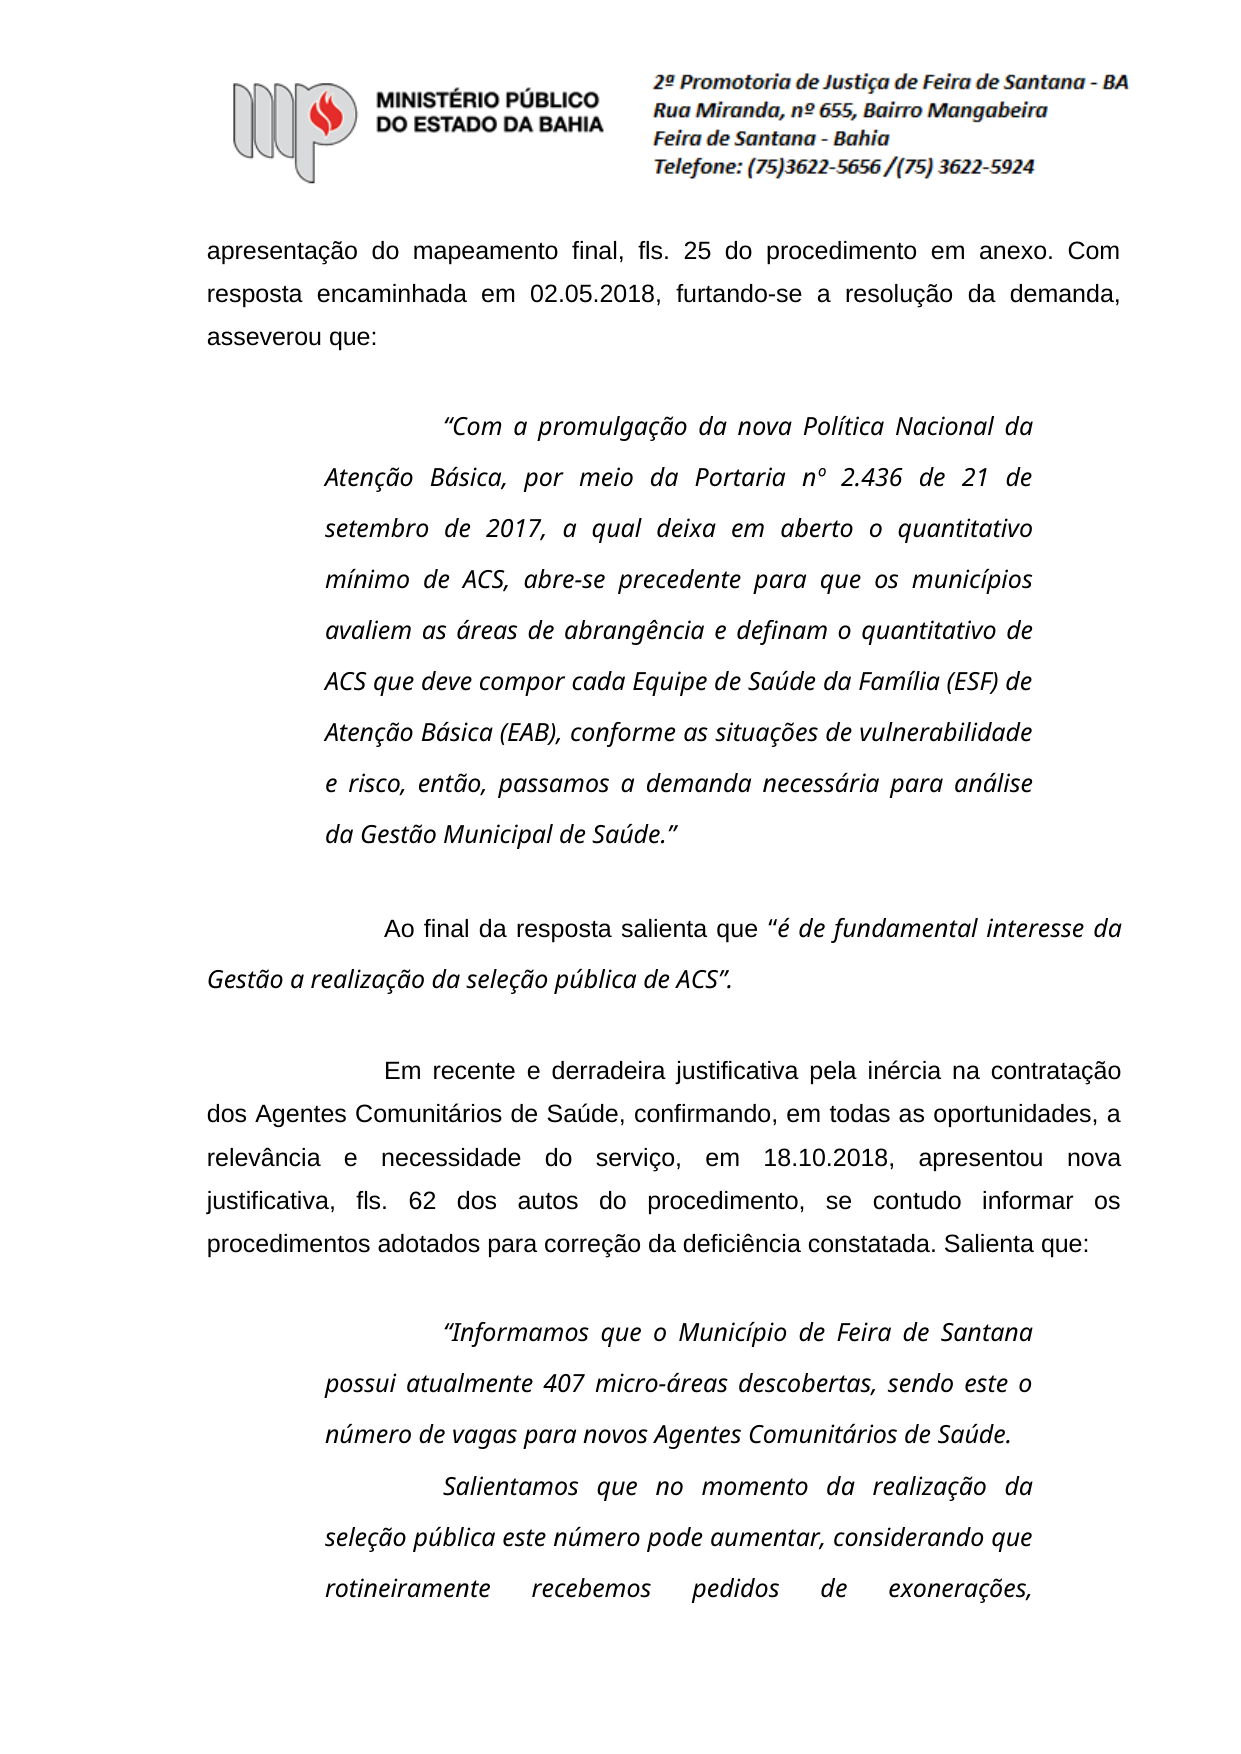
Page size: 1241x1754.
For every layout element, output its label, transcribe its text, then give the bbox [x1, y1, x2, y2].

text apresentação do mapeamento final, fls. 25 do procedimento em anexo. Com resposta encaminhada em 02.05.2018, furtando-se a resolução da demanda, asseverou que: [207, 236, 1122, 351]
text “Informamos que o Município de Feira de Santana possui atualmente 407 micro-áreas descobertas, sendo este o número de vagas para novos Agentes Comunitários de Saúde. [325, 1315, 1034, 1451]
picture [644, 58, 1142, 199]
picture [214, 61, 612, 196]
text Em recente e derradeira justificativa pela inércia na contratação dos Agentes Comunitários de Saúde, confirmando, em todas as oportunidades, a relevância e necessidade do serviço, em 18.10.2018, apresentou nova justificativa, fls. 62 dos autos do procedimento, se contudo informar os procedimentos adotados para correção da deficiência constatada. Salienta que: [207, 1056, 1122, 1258]
text Salientamos que no momento da realização da seleção pública este número pode aumentar, considerando que rotineiramente recebemos pedidos de exonerações, [325, 1468, 1034, 1604]
text Ao final da resposta salienta que “é de fundamental interesse da Gestão a realização da seleção pública de ACS”. [207, 911, 1122, 996]
text “Com a promulgação da nova Política Nacional da Atenção Básica, por meio da Portaria nº 2.436 de 21 de setembro de 2017, a qual deixa em aberto o quantitativo mínimo de ACS, abre-se precedente para que os municípios avaliem as áreas de abrangência e definam o quantitativo de ACS que deve compor cada Equipe de Saúde da Família (ESF) de Atenção Básica (EAB), conforme as situações de vulnerabilidade e risco, então, passamos a demanda necessária para análise da Gestão Municipal de Saúde.” [325, 409, 1034, 851]
